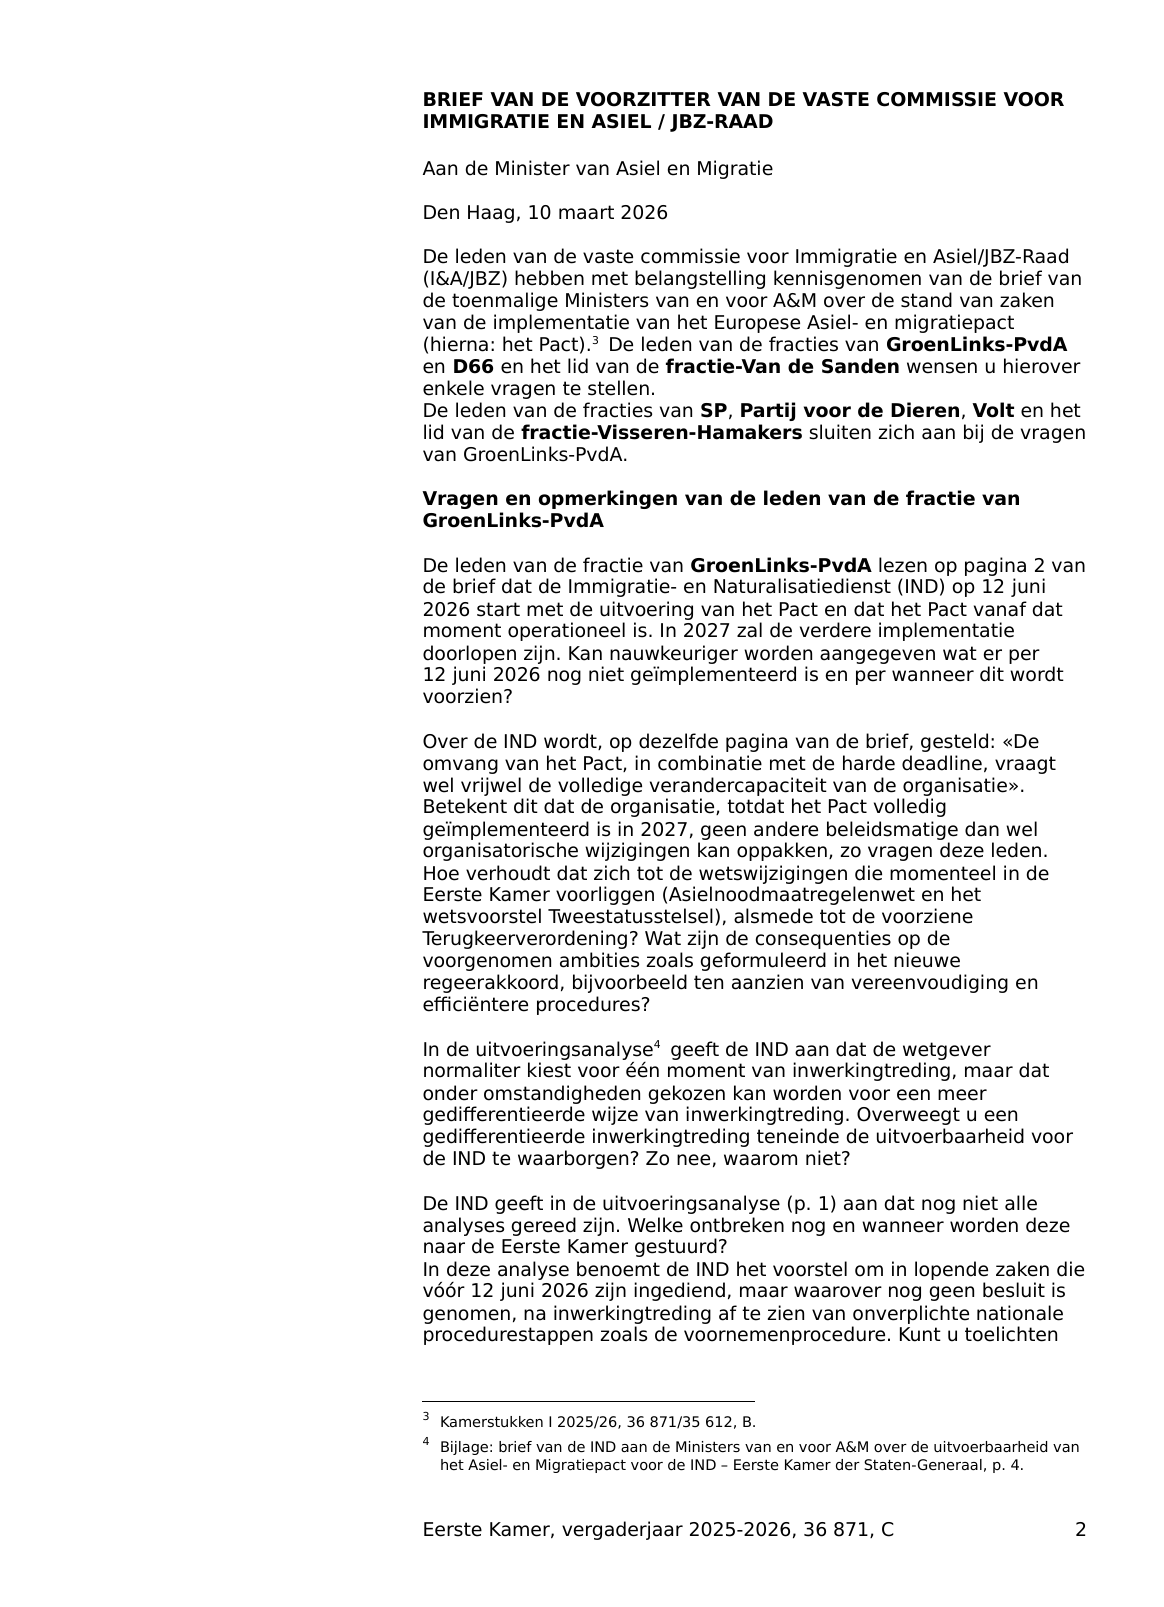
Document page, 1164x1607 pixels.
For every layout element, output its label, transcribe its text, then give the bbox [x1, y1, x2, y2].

subtitle Vragen en opmerkingen van de leden van de fractie van GroenLinks-PvdA [422, 488, 1087, 532]
text De leden van de fracties van SP, Partij voor de Dieren, Volt en het lid van de fractie-Visseren-Hamakers sluiten zich aan bij de vragen van GroenLinks-PvdA. [422, 400, 1087, 466]
text De IND geeft in de uitvoeringsanalyse (p. 1) aan dat nog niet alle analyses gereed zijn. Welke ontbreken nog en wanneer worden deze naar de Eerste Kamer gestuurd? [422, 1192, 1087, 1258]
text De leden van de vaste commissie voor Immigratie en Asiel/JBZ-Raad (I&A/JBZ) hebben met belangstelling kennisgenomen van de brief van de toenmalige Ministers van en voor A&M over de stand van zaken van de implementatie van het Europese Asiel- en migratiepact (hierna: het Pact). De leden van de fracties van GroenLinks-PvdA en D66 en het lid van de fractie-Van de Sanden wensen u hierover enkele vragen te stellen. [422, 246, 1087, 400]
text De leden van de fractie van GroenLinks-PvdA lezen op pagina 2 van de brief dat de Immigratie- en Naturalisatiedienst (IND) op 12 juni 2026 start met de uitvoering van het Pact en dat het Pact vanaf dat moment operationeel is. In 2027 zal de verdere implementatie doorlopen zijn. Kan nauwkeuriger worden aangegeven wat er per 12 juni 2026 nog niet geïmplementeerd is en per wanneer dit wordt voorzien? [422, 554, 1087, 708]
text In deze analyse benoemt de IND het voorstel om in lopende zaken die vóór 12 juni 2026 zijn ingediend, maar waarover nog geen besluit is genomen, na inwerkingtreding af te zien van onverplichte nationale procedurestappen zoals de voornemenprocedure. Kunt u toelichten [422, 1258, 1087, 1346]
text Den Haag, 10 maart 2026 [422, 202, 1087, 224]
subtitle BRIEF VAN DE VOORZITTER VAN DE VASTE COMMISSIE VOOR IMMIGRATIE EN ASIEL / JBZ-RAAD [422, 89, 1087, 133]
text Bijlage: brief van de IND aan de Ministers van en voor A&M over de uitvoerbaarheid van het Asiel- en Migratiepact voor de IND – Eerste Kamer der Staten-Generaal, p. 4. [422, 1435, 1087, 1474]
text Aan de Minister van Asiel en Migratie [422, 158, 1087, 180]
text Kamerstukken I 2025/26, 36 871/35 612, B. [422, 1410, 1087, 1432]
text In de uitvoeringsanalyse geeft de IND aan dat de wetgever normaliter kiest voor één moment van inwerkingtreding, maar dat onder omstandigheden gekozen kan worden voor een meer gedifferentieerde wijze van inwerkingtreding. Overweegt u een gedifferentieerde inwerkingtreding teneinde de uitvoerbaarheid voor de IND te waarborgen? Zo nee, waarom niet? [422, 1038, 1087, 1170]
text Over de IND wordt, op dezelfde pagina van de brief, gesteld: «De omvang van het Pact, in combinatie met de harde deadline, vraagt wel vrijwel de volledige verandercapaciteit van de organisatie». Betekent dit dat de organisatie, totdat het Pact volledig geïmplementeerd is in 2027, geen andere beleidsmatige dan wel organisatorische wijzigingen kan oppakken, zo vragen deze leden. Hoe verhoudt dat zich tot de wetswijzigingen die momenteel in de Eerste Kamer voorliggen (Asielnoodmaatregelenwet en het wetsvoorstel Tweestatusstelsel), alsmede tot de voorziene Terugkeerverordening? Wat zijn de consequenties op de voorgenomen ambities zoals geformuleerd in het nieuwe regeerakkoord, bijvoorbeeld ten aanzien van vereenvoudiging en efficiëntere procedures? [422, 731, 1087, 1016]
